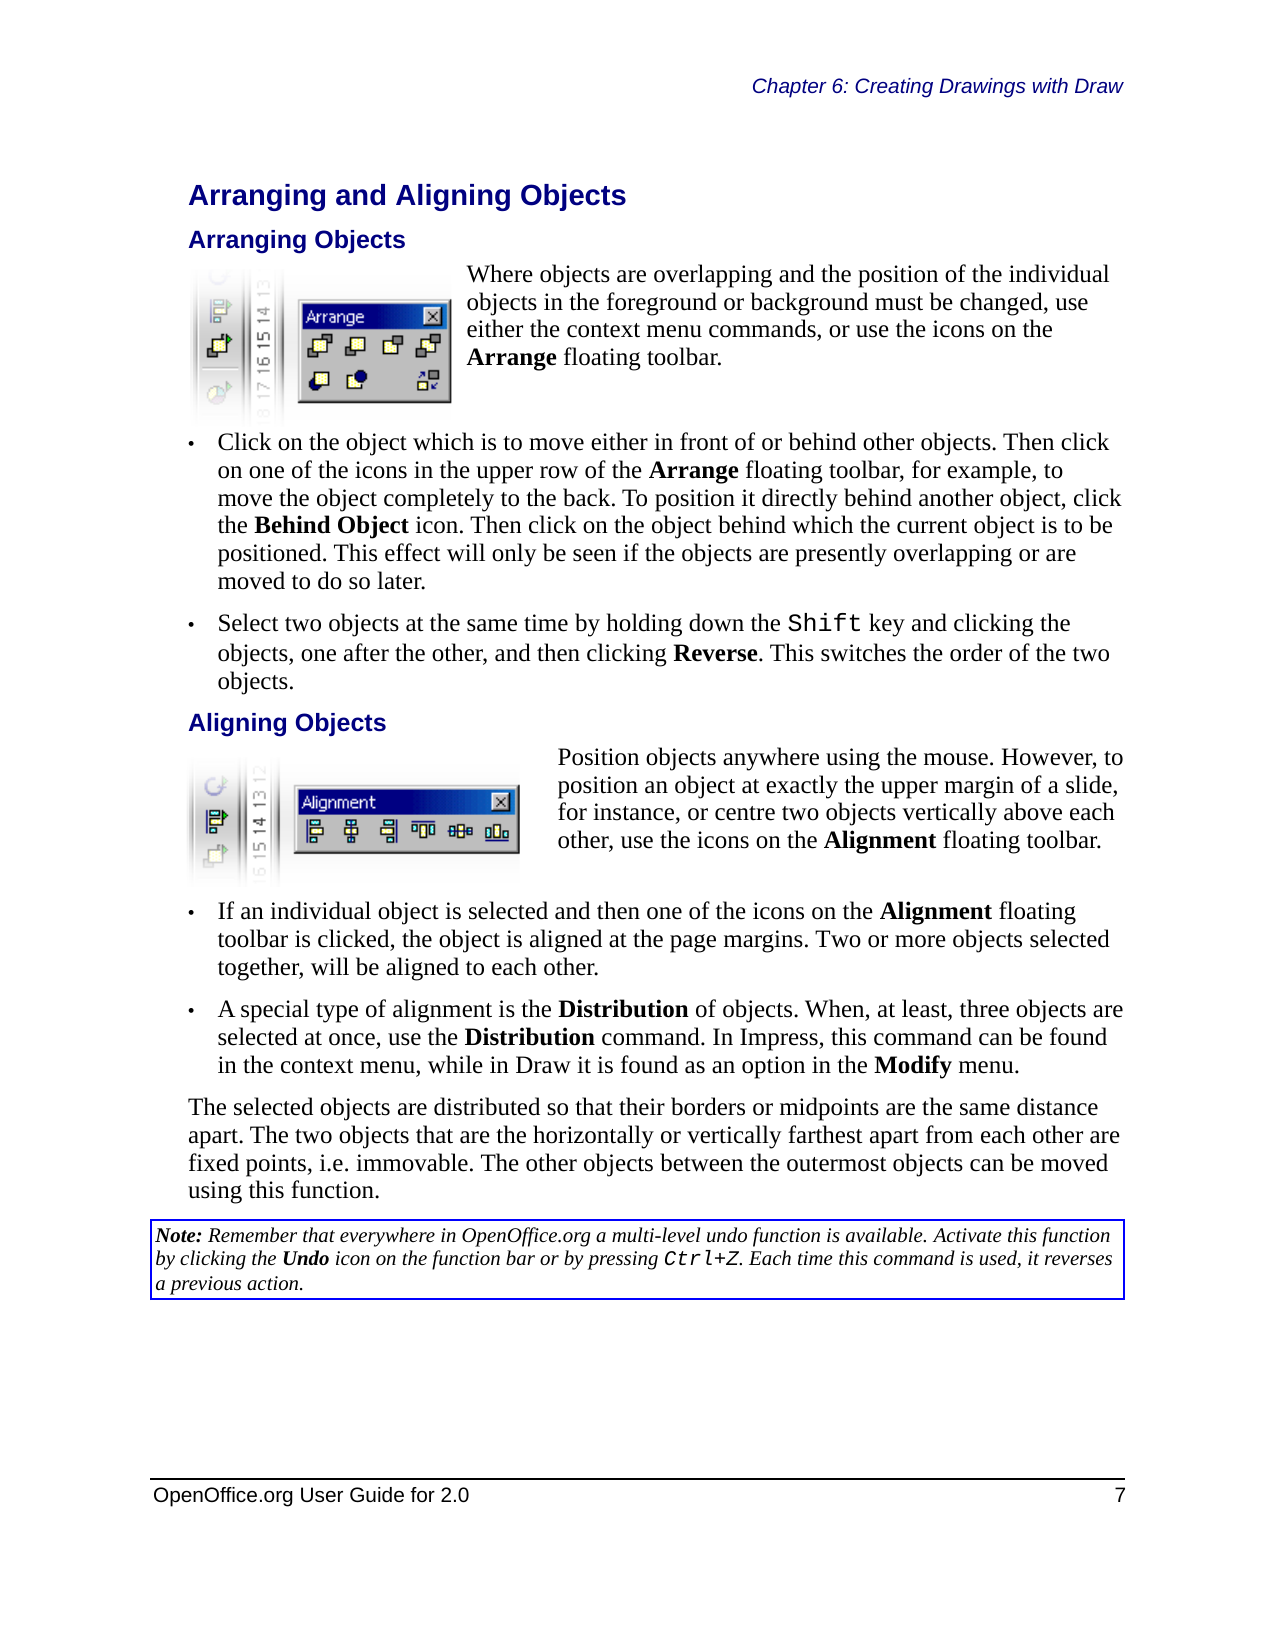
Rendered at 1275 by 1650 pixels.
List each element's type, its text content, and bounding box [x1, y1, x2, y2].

text Where objects are overlapping and the position of the individual objects in the foreground or background must be changed, use either the context menu commands, or use the icons on the Arrange floating toolbar. [188, 260, 1125, 371]
subtitle Arranging Objects [188, 226, 1125, 254]
list If an individual object is selected and then one of the icons on the Alignment floating toolbar is clicked, the object is aligned at the page margins. Two or more objects selected together, will be aligned to each other. [188, 897, 1125, 981]
list Click on the object which is to move either in front of or behind other objects. Then click on one of the icons in the upper row of the Arrange floating toolbar, for example, to move the object completely to the back. To position it directly behind another object, click the Behind Object icon. Then click on the object behind which the current object is to be positioned. This effect will only be seen if the objects are presently overlapping or are moved to do so later. [188, 428, 1125, 594]
list Select two objects at the same time by holding down the Shift key and clicking the objects, one after the other, and then clicking Reverse. This switches the order of the two objects. [188, 609, 1125, 694]
list A special type of alignment is the Distribution of objects. When, at least, three objects are selected at once, use the Distribution command. In Impress, this command can be found in the context menu, while in Draw it is found as an option in the Modify menu. [188, 995, 1125, 1078]
subtitle Aligning Objects [188, 709, 1125, 737]
text Note: Remember that everywhere in OpenOffice.org a multi-level undo function is available. Activate this function by clicking the Undo icon on the function bar or by pressing Ctrl+Z. Each time this command is used, it reverses a previous action. [152, 1221, 1123, 1298]
picture [190, 269, 452, 427]
picture [186, 757, 520, 887]
text Position objects anywhere using the mouse. However, to position an object at exactly the upper margin of a slide, for instance, or centre two objects vertically above each other, use the icons on the Alignment floating toolbar. [188, 743, 1125, 854]
text The selected objects are distributed so that their borders or midpoints are the same distance apart. The two objects that are the horizontally or vertically farthest apart from each other are fixed points, i.e. immovable. The other objects between the outermost objects can be moved using this function. [188, 1093, 1125, 1204]
subtitle Arranging and Aligning Objects [188, 179, 1125, 211]
